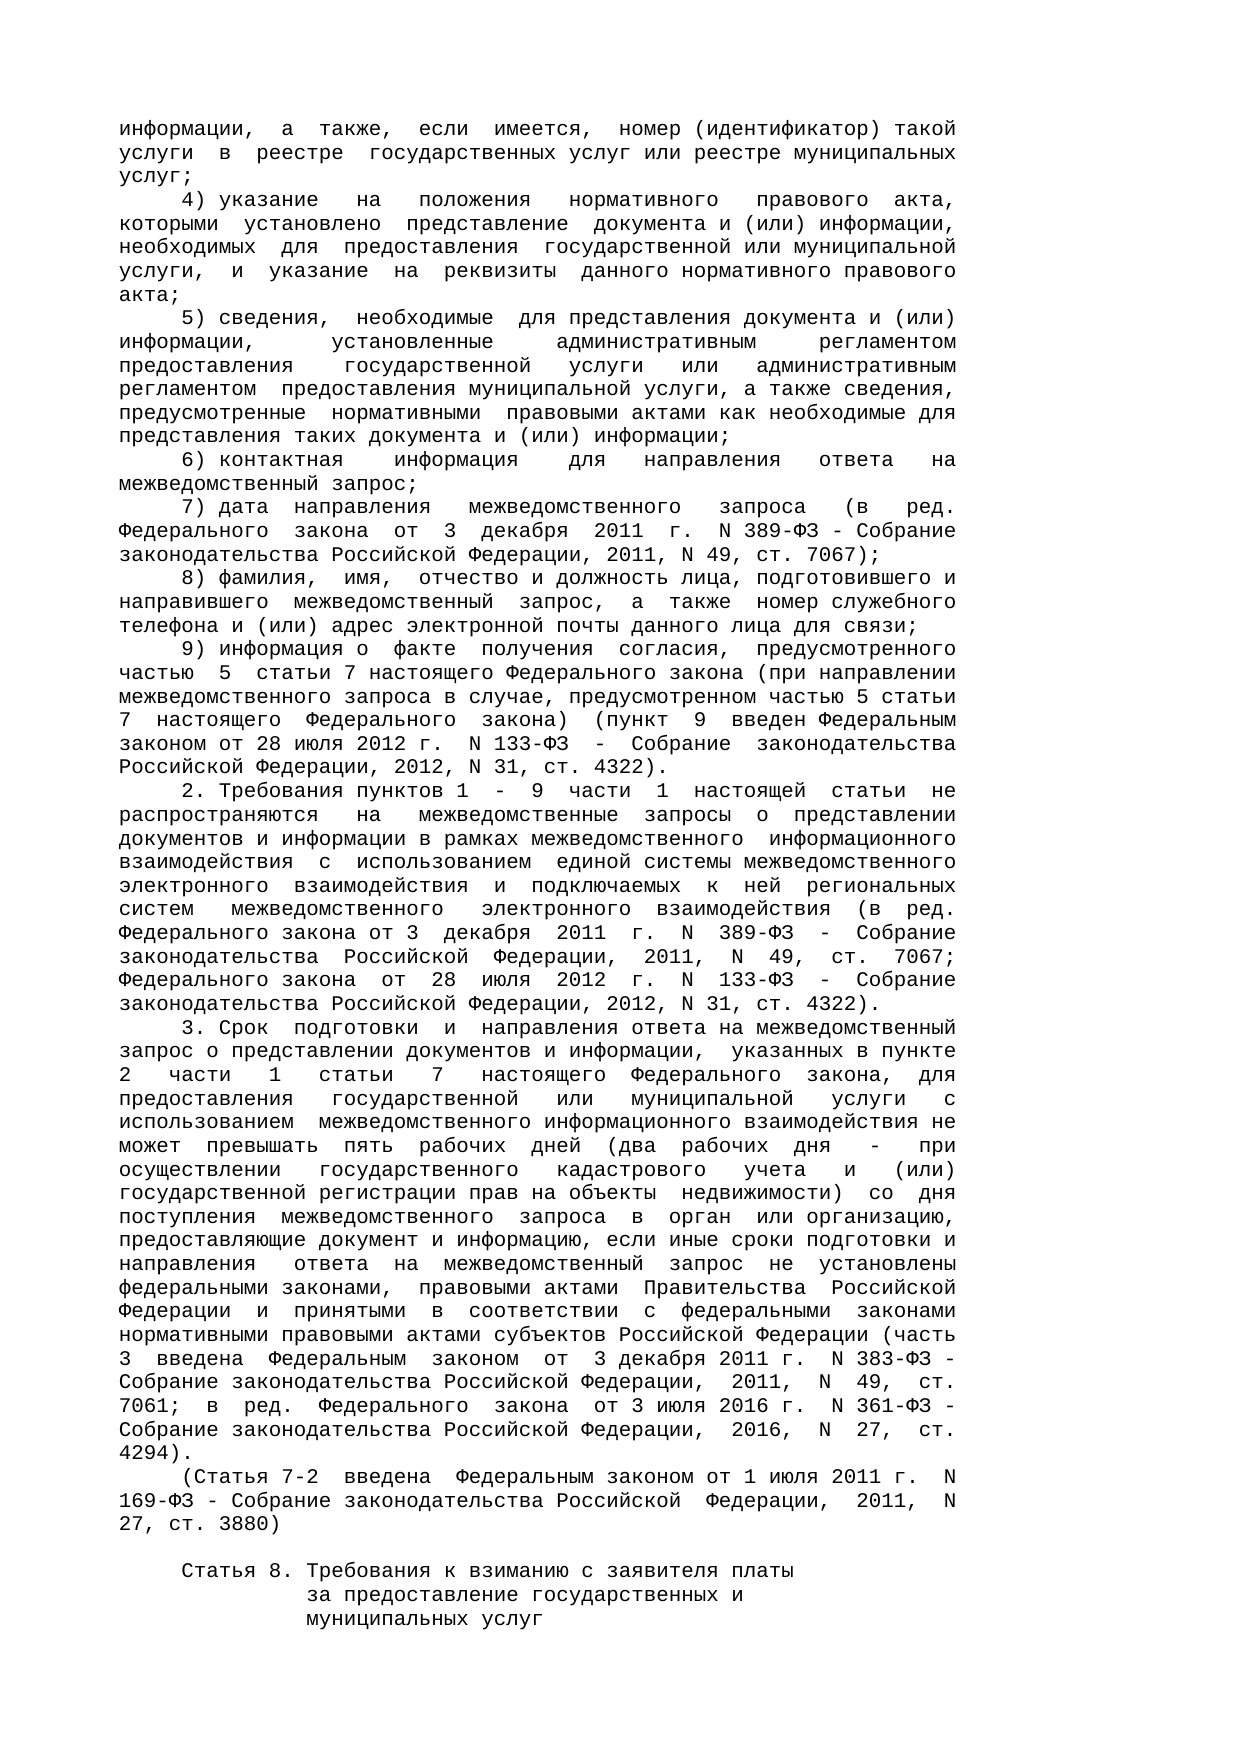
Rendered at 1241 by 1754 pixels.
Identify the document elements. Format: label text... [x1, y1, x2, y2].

text Собрание законодательства Российской Федерации, 2011, N 49, ст. [119, 1371, 1121, 1395]
text 3. Срок подготовки и направления ответа на межведомственный [119, 1017, 1121, 1040]
text которыми установлено представление документа и (или) информации, [119, 213, 1121, 236]
text 7) дата направления межведомственного запроса (в ред. [119, 496, 1121, 520]
text запрос о представлении документов и информации, указанных в пункте [119, 1040, 1121, 1064]
text федеральными законами, правовыми актами Правительства Российской [119, 1277, 1121, 1300]
text документов и информации в рамках межведомственного информационного [119, 827, 1121, 851]
text использованием межведомственного информационного взаимодействия не [119, 1111, 1121, 1135]
text 4) указание на положения нормативного правового акта, [119, 189, 1121, 213]
text законодательства Российской Федерации, 2011, N 49, ст. 7067; [119, 946, 1121, 969]
text Федерального закона от 28 июля 2012 г. N 133-ФЗ - Собрание [119, 969, 1121, 993]
text поступления межведомственного запроса в орган или организацию, [119, 1206, 1121, 1229]
text (Статья 7-2 введена Федеральным законом от 1 июля 2011 г. N [119, 1466, 1121, 1489]
text Российской Федерации, 2012, N 31, ст. 4322). [119, 757, 1121, 780]
text 6) контактная информация для направления ответа на [119, 449, 1121, 473]
text Собрание законодательства Российской Федерации, 2016, N 27, ст. [119, 1419, 1121, 1442]
text услуги, и указание на реквизиты данного нормативного правового [119, 260, 1121, 284]
text межведомственного запроса в случае, предусмотренном частью 5 статьи [119, 686, 1121, 709]
text может превышать пять рабочих дней (два рабочих дня - при [119, 1135, 1121, 1158]
text 7061; в ред. Федерального закона от 3 июля 2016 г. N 361-ФЗ - [119, 1395, 1121, 1419]
text предусмотренные нормативными правовыми актами как необходимые для [119, 402, 1121, 426]
text 4294). [119, 1442, 1121, 1466]
text услуги в реестре государственных услуг или реестре муниципальных [119, 142, 1121, 165]
text 2 части 1 статьи 7 настоящего Федерального закона, для [119, 1064, 1121, 1088]
text Федерального закона от 3 декабря 2011 г. N 389-ФЗ - Собрание [119, 922, 1121, 946]
text предоставления государственной или муниципальной услуги с [119, 1088, 1121, 1111]
text представления таких документа и (или) информации; [119, 426, 1121, 449]
text 3 введена Федеральным законом от 3 декабря 2011 г. N 383-ФЗ - [119, 1348, 1121, 1371]
text систем межведомственного электронного взаимодействия (в ред. [119, 898, 1121, 922]
text 2. Требования пунктов 1 - 9 части 1 настоящей статьи не [119, 780, 1121, 804]
text акта; [119, 284, 1121, 307]
text взаимодействия с использованием единой системы межведомственного [119, 851, 1121, 875]
text электронного взаимодействия и подключаемых к ней региональных [119, 875, 1121, 898]
text информации, а также, если имеется, номер (идентификатор) такой [119, 118, 1121, 142]
text услуг; [119, 165, 1121, 189]
text 8) фамилия, имя, отчество и должность лица, подготовившего и [119, 567, 1121, 591]
text частью 5 статьи 7 настоящего Федерального закона (при направлении [119, 662, 1121, 686]
text 27, ст. 3880) [119, 1513, 1121, 1537]
text информации, установленные административным регламентом [119, 331, 1121, 354]
text регламентом предоставления муниципальной услуги, а также сведения, [119, 378, 1121, 402]
text 5) сведения, необходимые для представления документа и (или) [119, 307, 1121, 331]
text предоставления государственной услуги или административным [119, 354, 1121, 378]
text за предоставление государственных и [119, 1584, 1121, 1608]
text государственной регистрации прав на объекты недвижимости) со дня [119, 1182, 1121, 1206]
text 169-ФЗ - Собрание законодательства Российской Федерации, 2011, N [119, 1489, 1121, 1513]
text 7 настоящего Федерального закона) (пункт 9 введен Федеральным [119, 709, 1121, 733]
text муниципальных услуг [119, 1608, 1121, 1631]
text законом от 28 июля 2012 г. N 133-ФЗ - Собрание законодательства [119, 733, 1121, 757]
text законодательства Российской Федерации, 2012, N 31, ст. 4322). [119, 993, 1121, 1017]
text направившего межведомственный запрос, а также номер служебного [119, 591, 1121, 615]
text направления ответа на межведомственный запрос не установлены [119, 1253, 1121, 1277]
text Федерации и принятыми в соответствии с федеральными законами [119, 1300, 1121, 1324]
text распространяются на межведомственные запросы о представлении [119, 804, 1121, 827]
text необходимых для предоставления государственной или муниципальной [119, 236, 1121, 260]
text телефона и (или) адрес электронной почты данного лица для связи; [119, 615, 1121, 638]
text законодательства Российской Федерации, 2011, N 49, ст. 7067); [119, 544, 1121, 567]
text межведомственный запрос; [119, 473, 1121, 496]
text нормативными правовыми актами субъектов Российской Федерации (часть [119, 1324, 1121, 1348]
text предоставляющие документ и информацию, если иные сроки подготовки и [119, 1229, 1121, 1253]
text Федерального закона от 3 декабря 2011 г. N 389-ФЗ - Собрание [119, 520, 1121, 544]
text Статья 8. Требования к взиманию с заявителя платы [119, 1561, 1121, 1584]
text осуществлении государственного кадастрового учета и (или) [119, 1158, 1121, 1182]
text 9) информация о факте получения согласия, предусмотренного [119, 638, 1121, 662]
